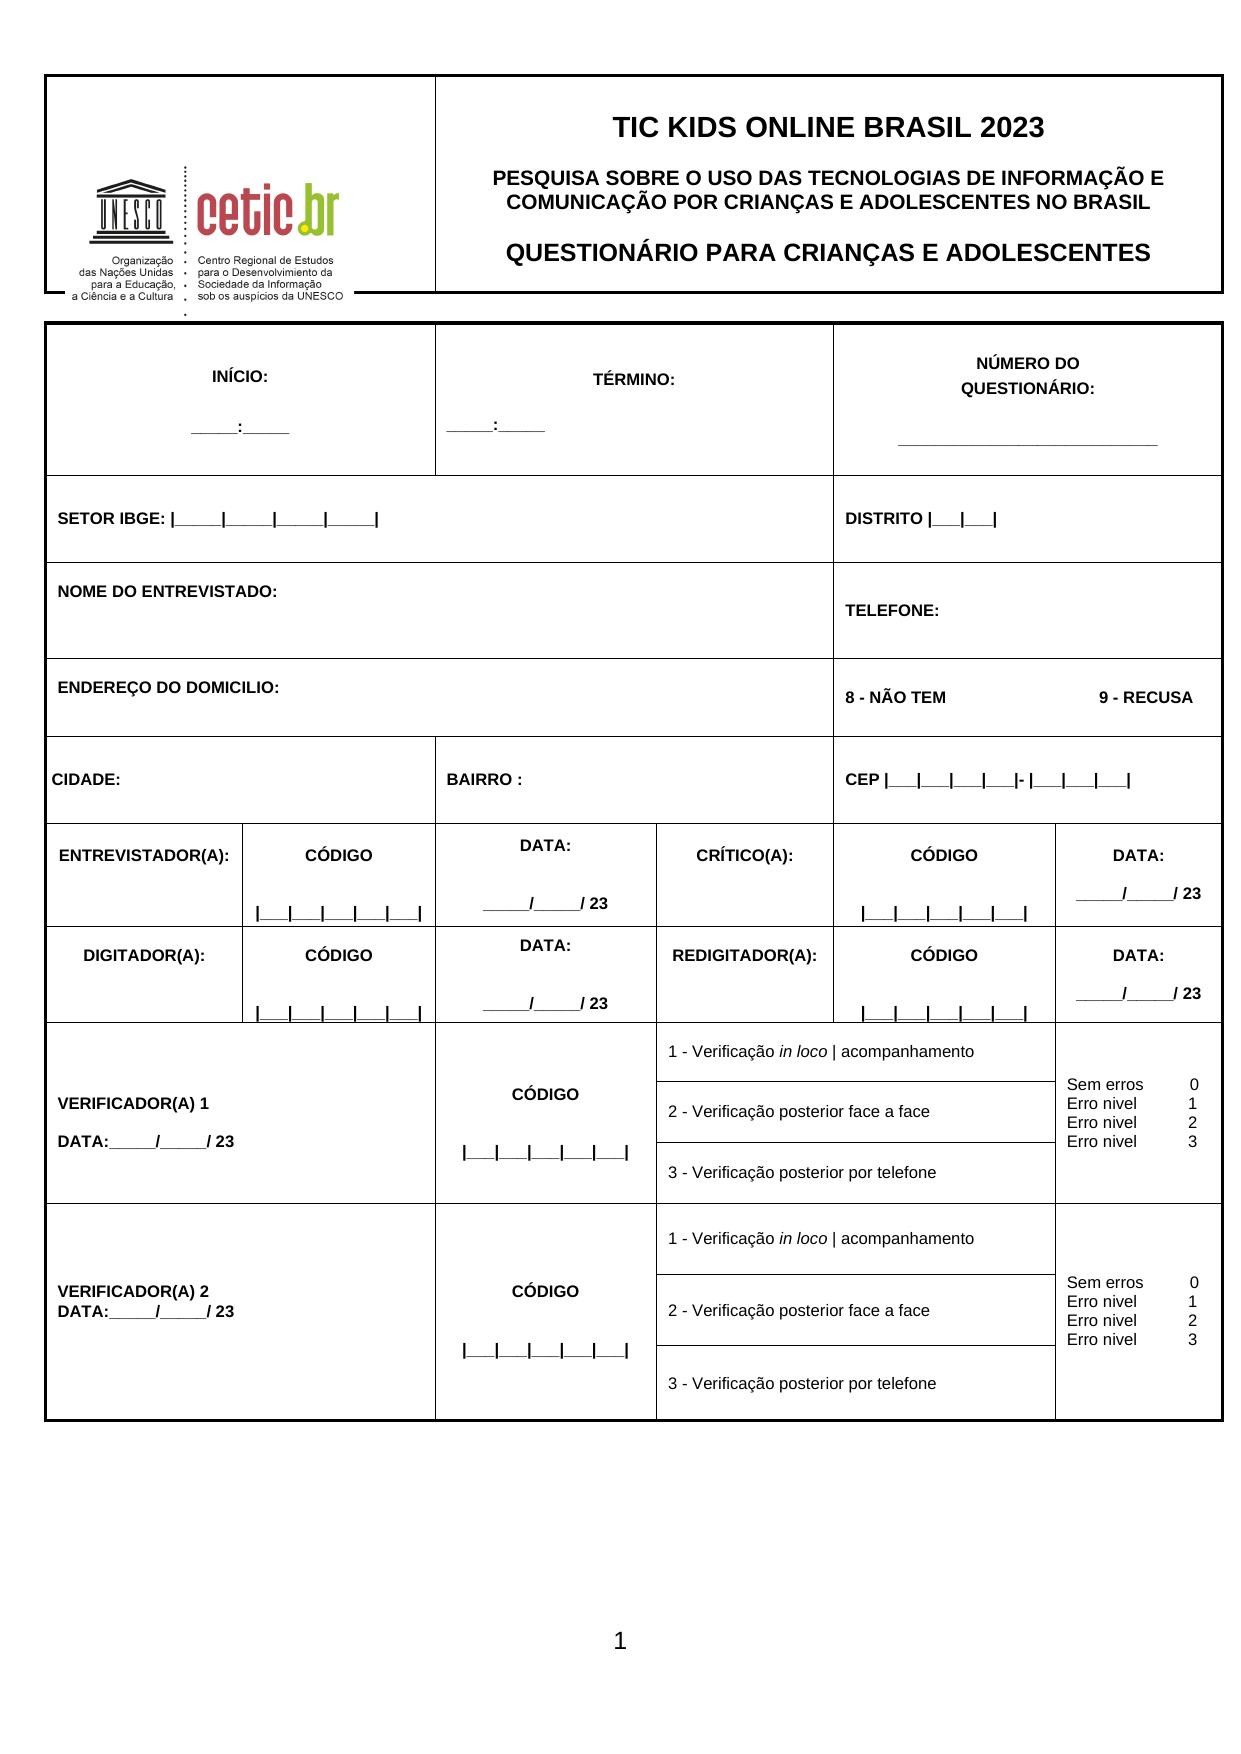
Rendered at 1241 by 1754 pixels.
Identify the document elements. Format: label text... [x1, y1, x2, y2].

table_cell DISTRITO |___|___| [834, 476, 1221, 562]
table_cell 1 - Verificação in loco | acompanhamento [657, 1023, 1055, 1081]
table_cell INÍCIO: _____:_____ [47, 325, 435, 474]
table_cell 3 - Verificação posterior por telefone [657, 1346, 1055, 1418]
table_header [47, 77, 435, 291]
table_cell TELEFONE: [834, 563, 1221, 658]
table_cell REDIGITADOR(A): [657, 927, 833, 1022]
table_header TIC KIDS ONLINE BRASIL 2023 PESQUISA SOBRE O USO DAS TECNOLOGIAS DE INFORMAÇÃO E COMUNICAÇÃO POR CRIANÇAS E ADOLESCENTES NO BRASIL QUESTIONÁRIO PARA CRIANÇAS E ADOLESCENTES [436, 77, 1221, 291]
table_cell DATA: _____/_____/ 23 [436, 824, 656, 926]
table_cell CÓDIGO |___|___|___|___|___| [436, 1023, 656, 1203]
table_cell ENDEREÇO DO DOMICILIO: [47, 659, 833, 736]
table_cell 2 - Verificação posterior face a face [657, 1275, 1055, 1345]
table_cell [45, 294, 390, 321]
table_cell CEP |___|___|___|___|- |___|___|___| [834, 737, 1221, 823]
table_cell Sem erros 0 Erro nivel 1 Erro nivel 2 Erro nivel 3 [1056, 1023, 1221, 1203]
table_cell ENTREVISTADOR(A): [47, 824, 242, 926]
table_cell CRÍTICO(A): [657, 824, 833, 926]
table_cell CÓDIGO |___|___|___|___|___| [834, 927, 1055, 1022]
table_cell [390, 294, 833, 321]
table_cell DATA: _____/_____/ 23 [1056, 824, 1221, 926]
table_cell DATA: _____/_____/ 23 [436, 927, 656, 1022]
table_cell VERIFICADOR(A) 2 DATA:_____/_____/ 23 [47, 1204, 435, 1418]
table_cell 8 - NÃO TEM 9 - RECUSA [834, 659, 1221, 736]
table_cell CÓDIGO |___|___|___|___|___| [834, 824, 1055, 926]
table_cell CÓDIGO |___|___|___|___|___| [243, 824, 435, 926]
table_cell TÉRMINO: _____:_____ [436, 325, 833, 474]
table_cell VERIFICADOR(A) 1 DATA:_____/_____/ 23 [47, 1023, 435, 1203]
table_cell Sem erros 0 Erro nivel 1 Erro nivel 2 Erro nivel 3 [1056, 1204, 1221, 1418]
table_cell [833, 294, 1222, 321]
table_cell CÓDIGO |___|___|___|___|___| [243, 927, 435, 1022]
table_cell NÚMERO DO QUESTIONÁRIO: ____________________________ [834, 325, 1221, 474]
table_cell CÓDIGO |___|___|___|___|___| [436, 1204, 656, 1418]
table_cell 3 - Verificação posterior por telefone [657, 1143, 1055, 1203]
table_cell NOME DO ENTREVISTADO: [47, 563, 833, 658]
table_cell DATA: _____/_____/ 23 [1056, 927, 1221, 1022]
table_cell 1 - Verificação in loco | acompanhamento [657, 1204, 1055, 1273]
table_cell DIGITADOR(A): [47, 927, 242, 1022]
table_cell BAIRRO : [436, 737, 833, 823]
table_cell CIDADE: [47, 737, 435, 823]
table_cell SETOR IBGE: |_____|_____|_____|_____| [47, 476, 833, 562]
table_cell 2 - Verificação posterior face a face [657, 1082, 1055, 1142]
